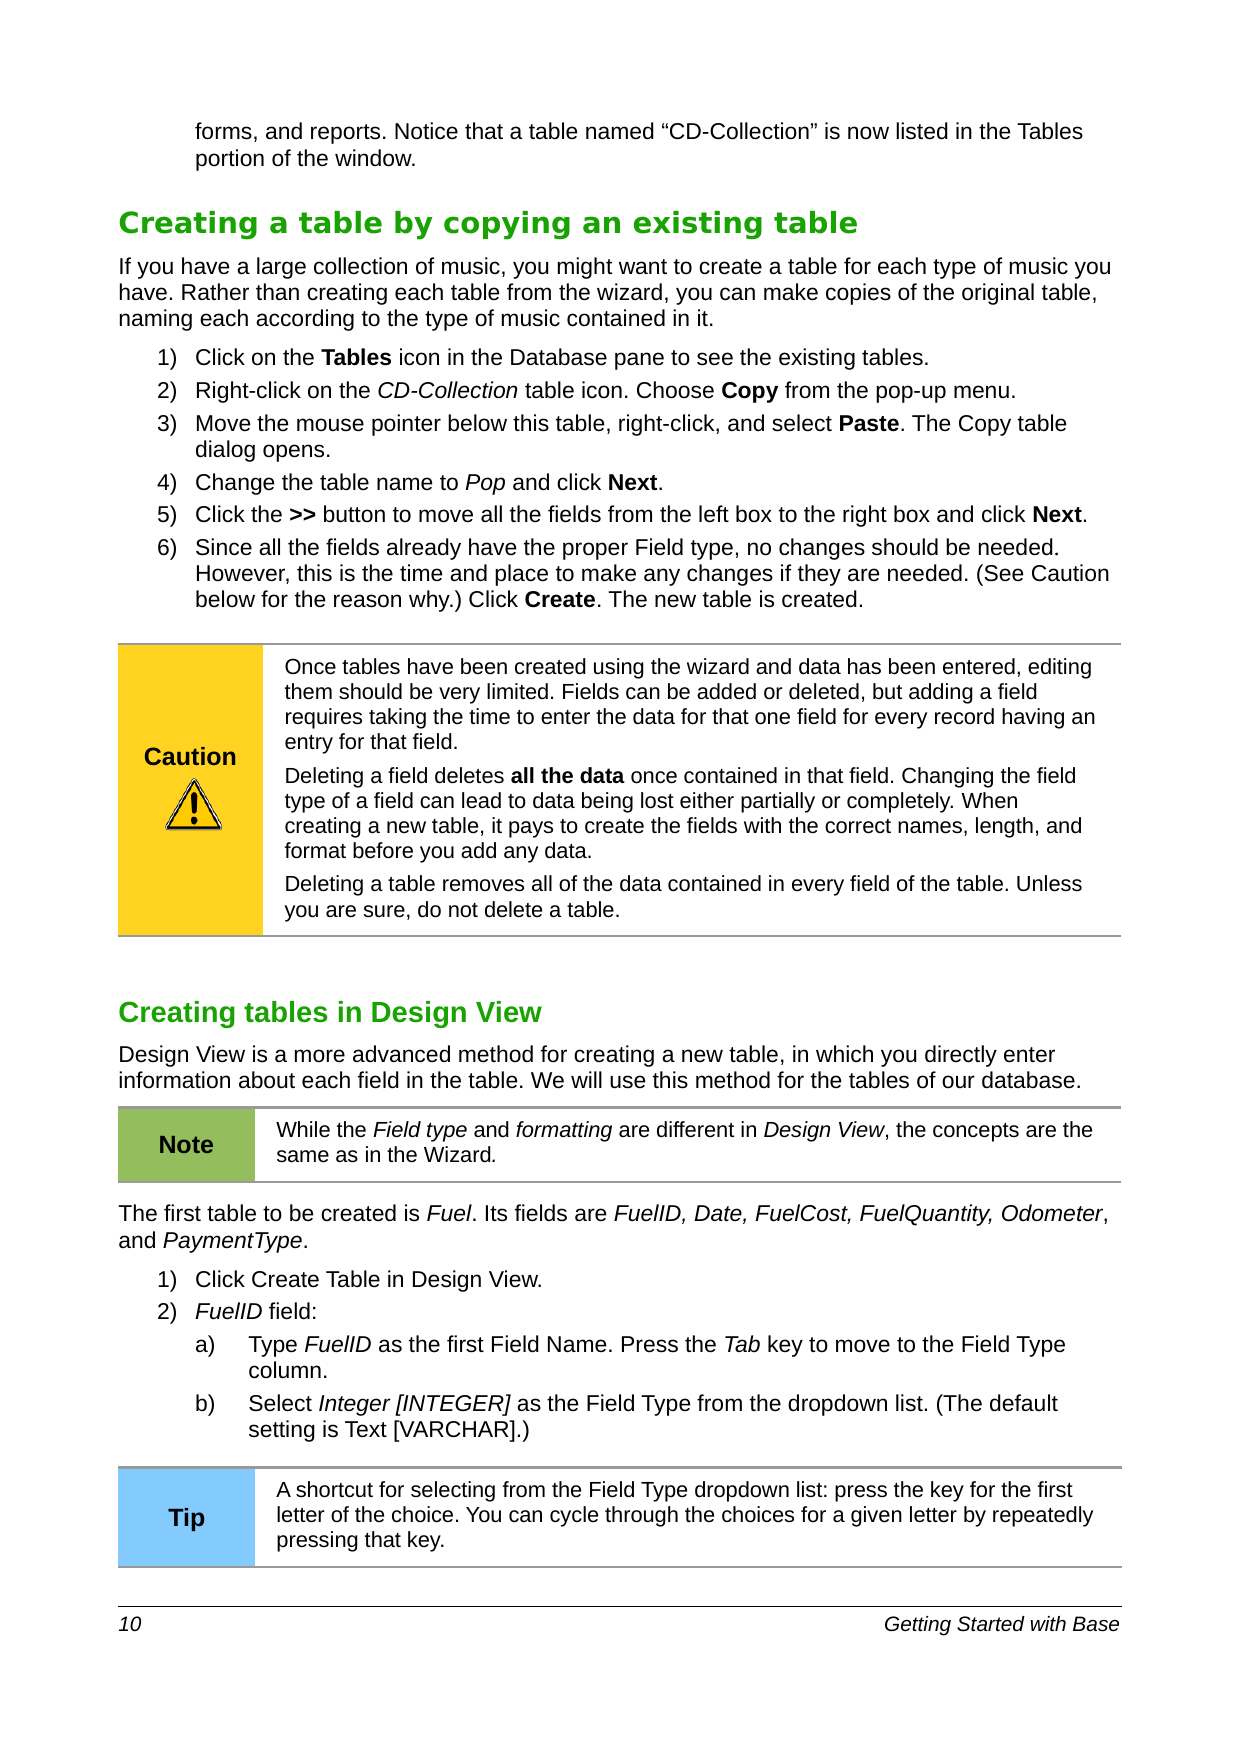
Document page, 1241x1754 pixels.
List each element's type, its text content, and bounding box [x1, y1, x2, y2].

list Click the >> button to move all the fields from the left box to the right box and click Next. [177, 501, 1122, 527]
text Design View is a more advanced method for creating a new table, in which you directly enter information about each field in the table. We will use this method for the tables of our database. [118, 1041, 1122, 1094]
table_header Note [118, 1109, 255, 1181]
list forms, and reports. Notice that a table named “CD-Collection” is now listed in the Tables portion of the window. [177, 118, 1122, 171]
table_header Once tables have been created using the wizard and data has been entered, editing them should be very limited. Fields can be added or deleted, but adding a field requires taking the time to enter the data for that one field for every record having an entry for that field. Deleting a field deletes all the data once contained in that field. Changing the field type of a field can lead to data being lost either partially or completely. When creating a new table, it pays to create the fields with the correct names, length, and format before you add any data. Deleting a table removes all of the data contained in every field of the table. Unless you are sure, do not delete a table. [263, 645, 1121, 935]
list FuelID field: [177, 1298, 1122, 1324]
list Select Integer [INTEGER] as the Field Type from the dropdown list. (The default setting is Text [VARCHAR].) [195, 1390, 1122, 1442]
table_header Tip [118, 1469, 255, 1566]
list Since all the fields already have the proper Field type, no changes should be needed. However, this is the time and place to make any changes if they are needed. (See Caution below for the reason why.) Click Create. The new table is created. [177, 534, 1122, 613]
list Type FuelID as the first Field Name. Press the Tab key to move to the Field Type column. [195, 1331, 1122, 1383]
list Click on the Tables icon in the Database pane to see the existing tables. [177, 344, 1122, 371]
text The first table to be created is Fuel. Its fields are FuelID, Date, FuelCost, FuelQuantity, Odometer, and PaymentType. [118, 1200, 1122, 1253]
table_header Caution [118, 645, 263, 935]
subtitle Creating tables in Design View [118, 995, 1122, 1029]
table_header A shortcut for selecting from the Field Type dropdown list: press the key for the first letter of the choice. You can cycle through the choices for a given letter by repeatedly pressing that key. [255, 1469, 1122, 1566]
list Change the table name to Pop and click Next. [177, 468, 1122, 495]
picture [161, 774, 226, 834]
list Right-click on the CD-Collection table icon. Choose Copy from the pop-up menu. [177, 377, 1122, 403]
text If you have a large collection of music, you might want to create a table for each type of music you have. Rather than creating each table from the wizard, you can make copies of the original table, naming each according to the type of music contained in it. [118, 253, 1122, 332]
list Click Create Table in Design View. [177, 1266, 1122, 1292]
subtitle Creating a table by copying an existing table [118, 206, 1122, 240]
list Move the mouse pointer below this table, right-click, and select Paste. The Copy table dialog opens. [177, 409, 1122, 462]
table_header While the Field type and formatting are different in Design View, the concepts are the same as in the Wizard. [255, 1109, 1121, 1181]
